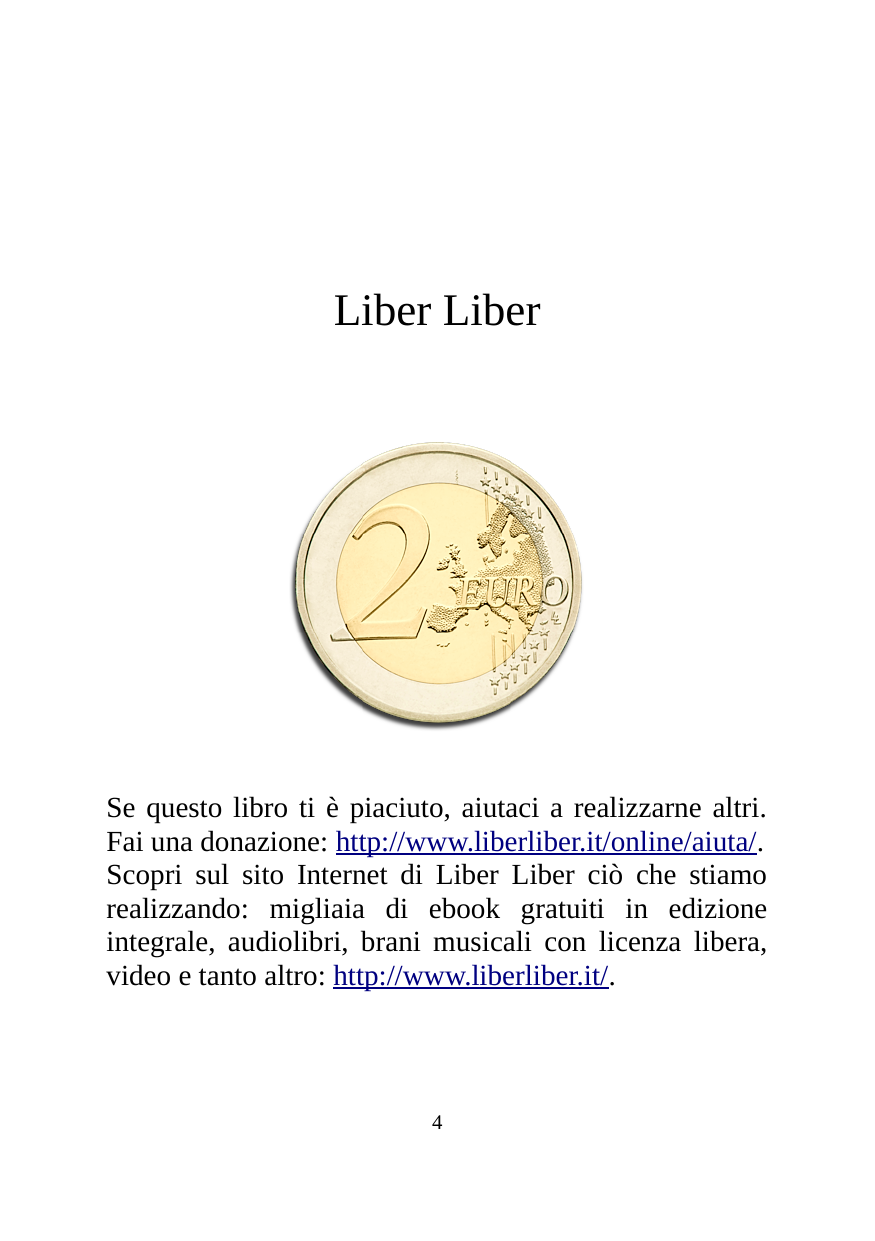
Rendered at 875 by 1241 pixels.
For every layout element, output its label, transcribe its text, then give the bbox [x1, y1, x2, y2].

text Se questo libro ti è piaciuto, aiutaci a realizzarne altri. Fai una donazione: http://www.liberliber.it/online/aiuta/. [106, 790, 768, 857]
text Scopri sul sito Internet di Liber Liber ciò che stiamo realizzando: migliaia di ebook gratuiti in edizione integrale, audiolibri, brani musicali con licenza libera, video e tanto altro: http://www.liberliber.it/. [106, 857, 768, 992]
picture [289, 436, 585, 732]
subtitle Liber Liber [106, 283, 768, 336]
